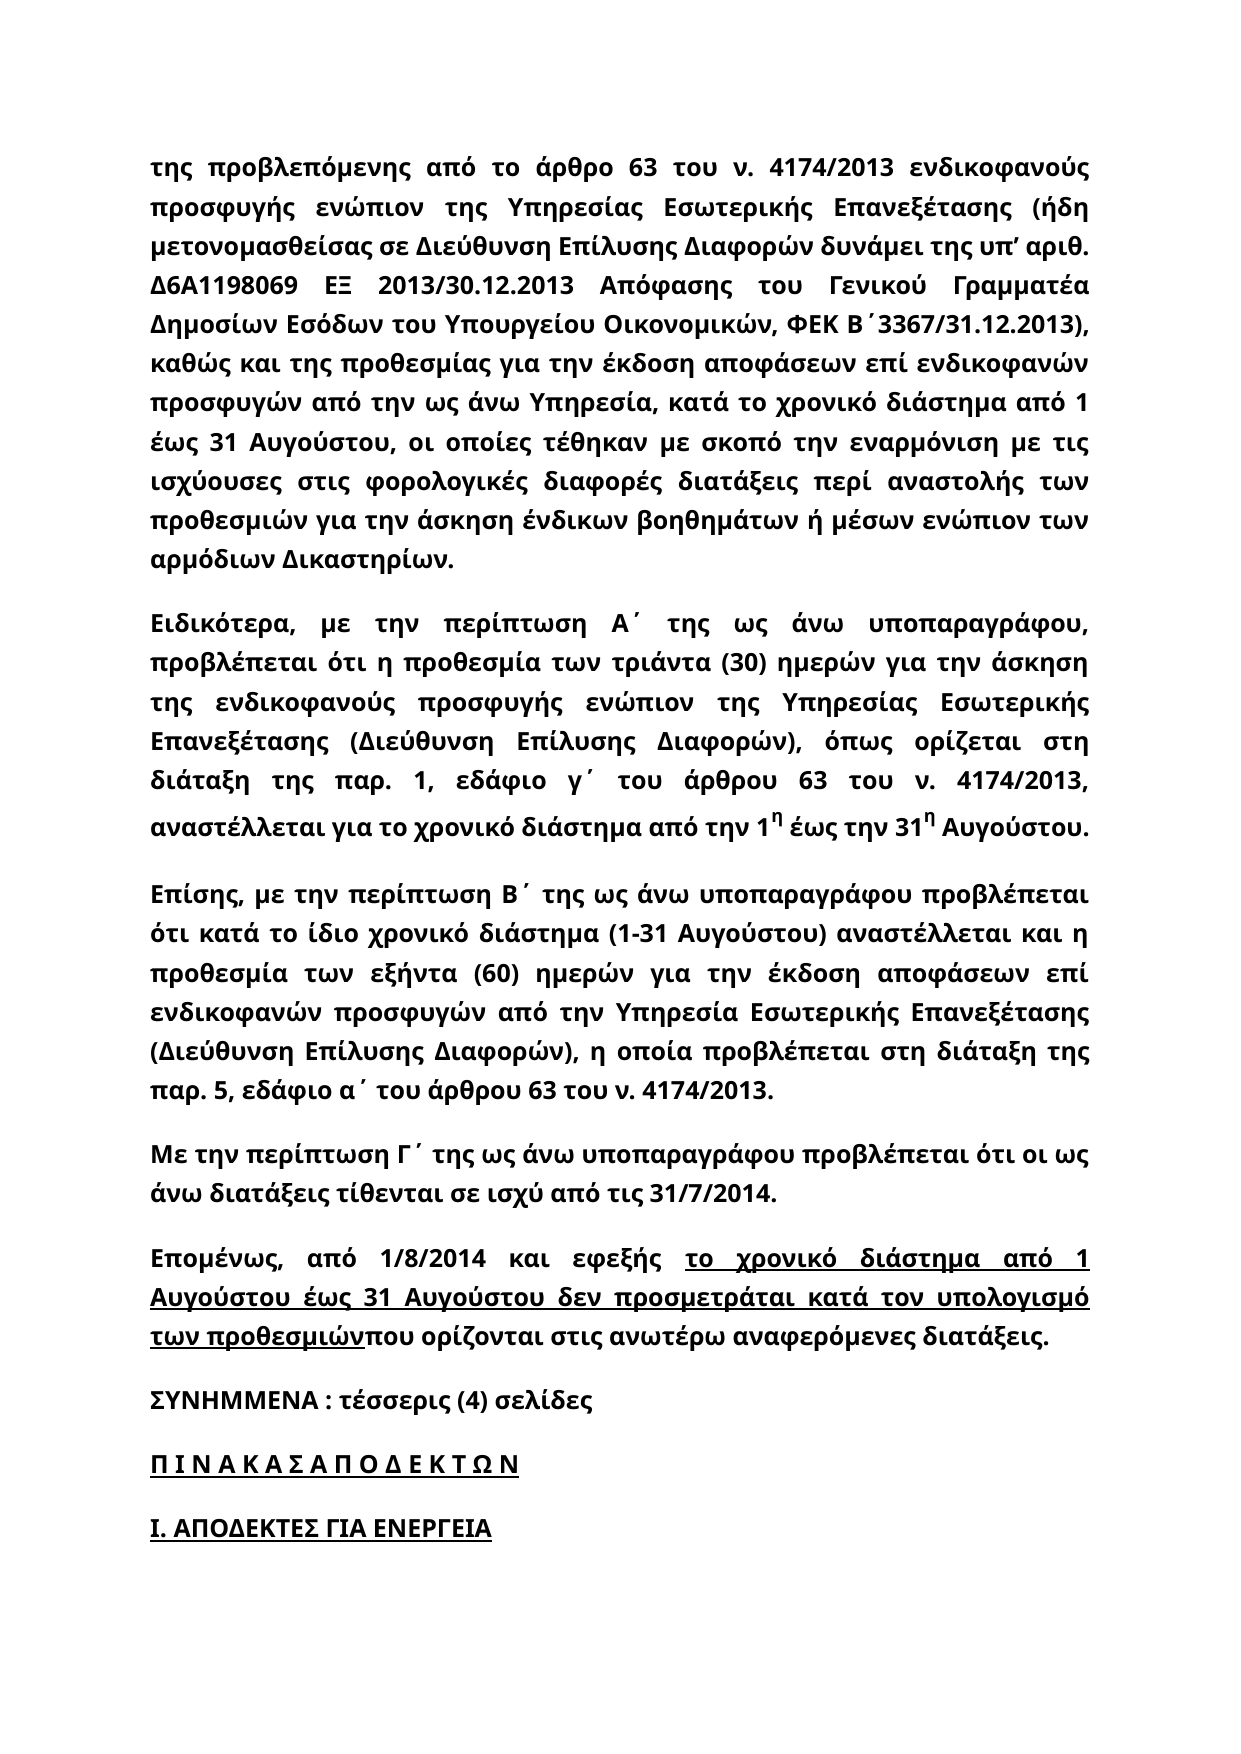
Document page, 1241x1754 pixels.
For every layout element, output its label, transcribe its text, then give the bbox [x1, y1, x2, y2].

text των προθεσμιώνπου ορίζονται στις ανωτέρω αναφερόμενες διατάξεις. [150, 1310, 1090, 1353]
text Ι. ΑΠΟΔΕΚΤΕΣ ΓΙΑ ΕΝΕΡΓΕΙΑ [150, 1511, 1090, 1545]
text Ειδικότερα, με την περίπτωση Α΄ της ως άνω υποπαραγράφου, προβλέπεται ότι η προθεσμία των τριάντα (30) ημερών για την άσκηση της ενδικοφανούς προσφυγής ενώπιον της Υπηρεσίας Εσωτερικής Επανεξέτασης (Διεύθυνση Επίλυσης Διαφορών), όπως ορίζεται στη διάταξη της παρ. 1, εδάφιο γ΄ του άρθρου 63 του ν. 4174/2013, αναστέλλεται για το χρονικό διάστημα από την 1η έως την 31η Αυγούστου. [150, 606, 1090, 846]
text ΣΥΝΗΜΜΕΝΑ : τέσσερις (4) σελίδες [150, 1383, 1090, 1417]
text Επομένως, από 1/8/2014 και εφεξής το χρονικό διάστημα από 1 Αυγούστου έως 31 Αυγούστου δεν προσμετράται κατά τον υπολογισμό [150, 1240, 1090, 1308]
text Επίσης, με την περίπτωση Β΄ της ως άνω υποπαραγράφου προβλέπεται ότι κατά το ίδιο χρονικό διάστημα (1-31 Αυγούστου) αναστέλλεται και η προθεσμία των εξήντα (60) ημερών για την έκδοση αποφάσεων επί ενδικοφανών προσφυγών από την Υπηρεσία Εσωτερικής Επανεξέτασης (Διεύθυνση Επίλυσης Διαφορών), η οποία προβλέπεται στη διάταξη της παρ. 5, εδάφιο α΄ του άρθρου 63 του ν. 4174/2013. [150, 877, 1090, 1107]
text Με την περίπτωση Γ΄ της ως άνω υποπαραγράφου προβλέπεται ότι οι ως άνω διατάξεις τίθενται σε ισχύ από τις 31/7/2014. [150, 1137, 1090, 1210]
text Π Ι Ν Α Κ Α Σ Α Π Ο Δ Ε Κ Τ Ω Ν [150, 1447, 1090, 1481]
text της προβλεπόμενης από το άρθρο 63 του ν. 4174/2013 ενδικοφανούς προσφυγής ενώπιον της Υπηρεσίας Εσωτερικής Επανεξέτασης (ήδη μετονομασθείσας σε Διεύθυνση Επίλυσης Διαφορών δυνάμει της υπ’ αριθ. Δ6Α1198069 ΕΞ 2013/30.12.2013 Απόφασης του Γενικού Γραμματέα Δημοσίων Εσόδων του Υπουργείου Οικονομικών, ΦΕΚ Β΄3367/31.12.2013), καθώς και της προθεσμίας για την έκδοση αποφάσεων επί ενδικοφανών προσφυγών από την ως άνω Υπηρεσία, κατά το χρονικό διάστημα από 1 έως 31 Αυγούστου, οι οποίες τέθηκαν με σκοπό την εναρμόνιση με τις ισχύουσες στις φορολογικές διαφορές διατάξεις περί αναστολής των προθεσμιών για την άσκηση ένδικων βοηθημάτων ή μέσων ενώπιον των αρμόδιων Δικαστηρίων. [150, 150, 1090, 576]
